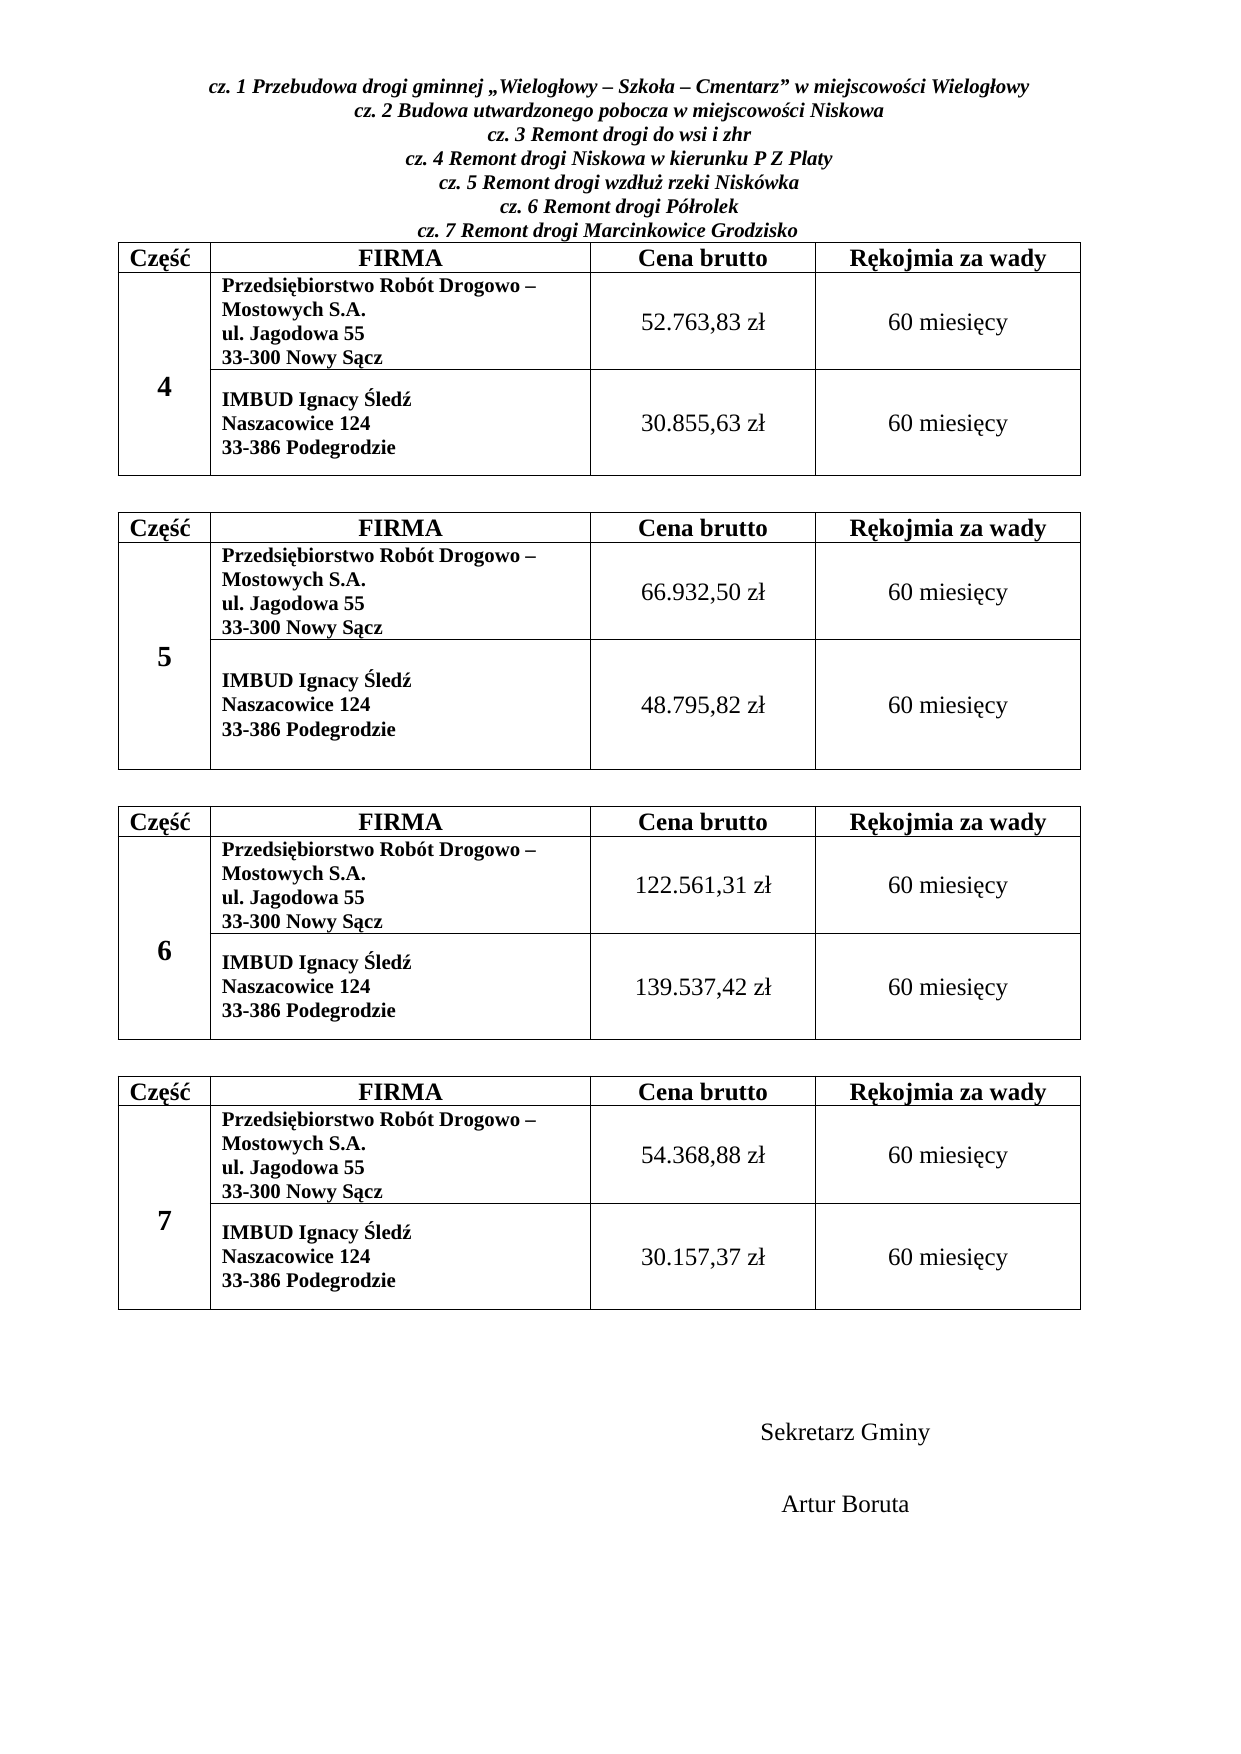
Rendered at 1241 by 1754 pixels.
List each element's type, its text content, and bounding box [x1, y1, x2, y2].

table_header FIRMA [211, 807, 590, 836]
table_header Część [119, 1077, 210, 1105]
table_cell IMBUD Ignacy Śledź Naszacowice 124 33-386 Podegrodzie [211, 640, 590, 769]
table_header Rękojmia za wady [816, 513, 1080, 542]
table_cell IMBUD Ignacy Śledź Naszacowice 124 33-386 Podegrodzie [211, 934, 590, 1039]
table_cell 122.561,31 zł [591, 837, 815, 933]
table_cell 4 [119, 273, 210, 475]
text Sekretarz Gminy [118, 1417, 1122, 1446]
table_cell 60 miesięcy [816, 1204, 1080, 1308]
table_cell 66.932,50 zł [591, 543, 815, 639]
table_header FIRMA [211, 513, 590, 542]
table_cell 60 miesięcy [816, 543, 1080, 639]
table_cell 60 miesięcy [816, 837, 1080, 933]
table_cell 5 [119, 543, 210, 769]
table_cell Przedsiębiorstwo Robót Drogowo – Mostowych S.A. ul. Jagodowa 55 33-300 Nowy Sącz [211, 543, 590, 639]
table_cell 139.537,42 zł [591, 934, 815, 1039]
table_cell Przedsiębiorstwo Robót Drogowo – Mostowych S.A. ul. Jagodowa 55 33-300 Nowy Sącz [211, 1106, 590, 1203]
table_cell 60 miesięcy [816, 273, 1080, 369]
table_cell 30.157,37 zł [591, 1204, 815, 1308]
table_header Cena brutto [591, 1077, 815, 1105]
table_header Cena brutto [591, 513, 815, 542]
table_cell Przedsiębiorstwo Robót Drogowo – Mostowych S.A. ul. Jagodowa 55 33-300 Nowy Sącz [211, 273, 590, 369]
text Artur Boruta [118, 1489, 1122, 1518]
table_cell 48.795,82 zł [591, 640, 815, 769]
table_header FIRMA [211, 243, 590, 272]
table_cell 52.763,83 zł [591, 273, 815, 369]
table_header Rękojmia za wady [816, 1077, 1080, 1105]
table_header Część [119, 243, 210, 272]
table_header Rękojmia za wady [816, 807, 1080, 836]
table_cell IMBUD Ignacy Śledź Naszacowice 124 33-386 Podegrodzie [211, 1204, 590, 1308]
table_cell 60 miesięcy [816, 640, 1080, 769]
table_cell 7 [119, 1106, 210, 1308]
table_cell 60 miesięcy [816, 370, 1080, 475]
table_cell IMBUD Ignacy Śledź Naszacowice 124 33-386 Podegrodzie [211, 370, 590, 475]
table_header Część [119, 807, 210, 836]
table_header Rękojmia za wady [816, 243, 1080, 272]
table_header FIRMA [211, 1077, 590, 1105]
table_cell 6 [119, 837, 210, 1039]
table_cell 30.855,63 zł [591, 370, 815, 475]
table_cell 60 miesięcy [816, 1106, 1080, 1203]
table_cell 54.368,88 zł [591, 1106, 815, 1203]
table_cell 60 miesięcy [816, 934, 1080, 1039]
table_header Część [119, 513, 210, 542]
table_cell Przedsiębiorstwo Robót Drogowo – Mostowych S.A. ul. Jagodowa 55 33-300 Nowy Sącz [211, 837, 590, 933]
table_header Cena brutto [591, 807, 815, 836]
table_header Cena brutto [591, 243, 815, 272]
